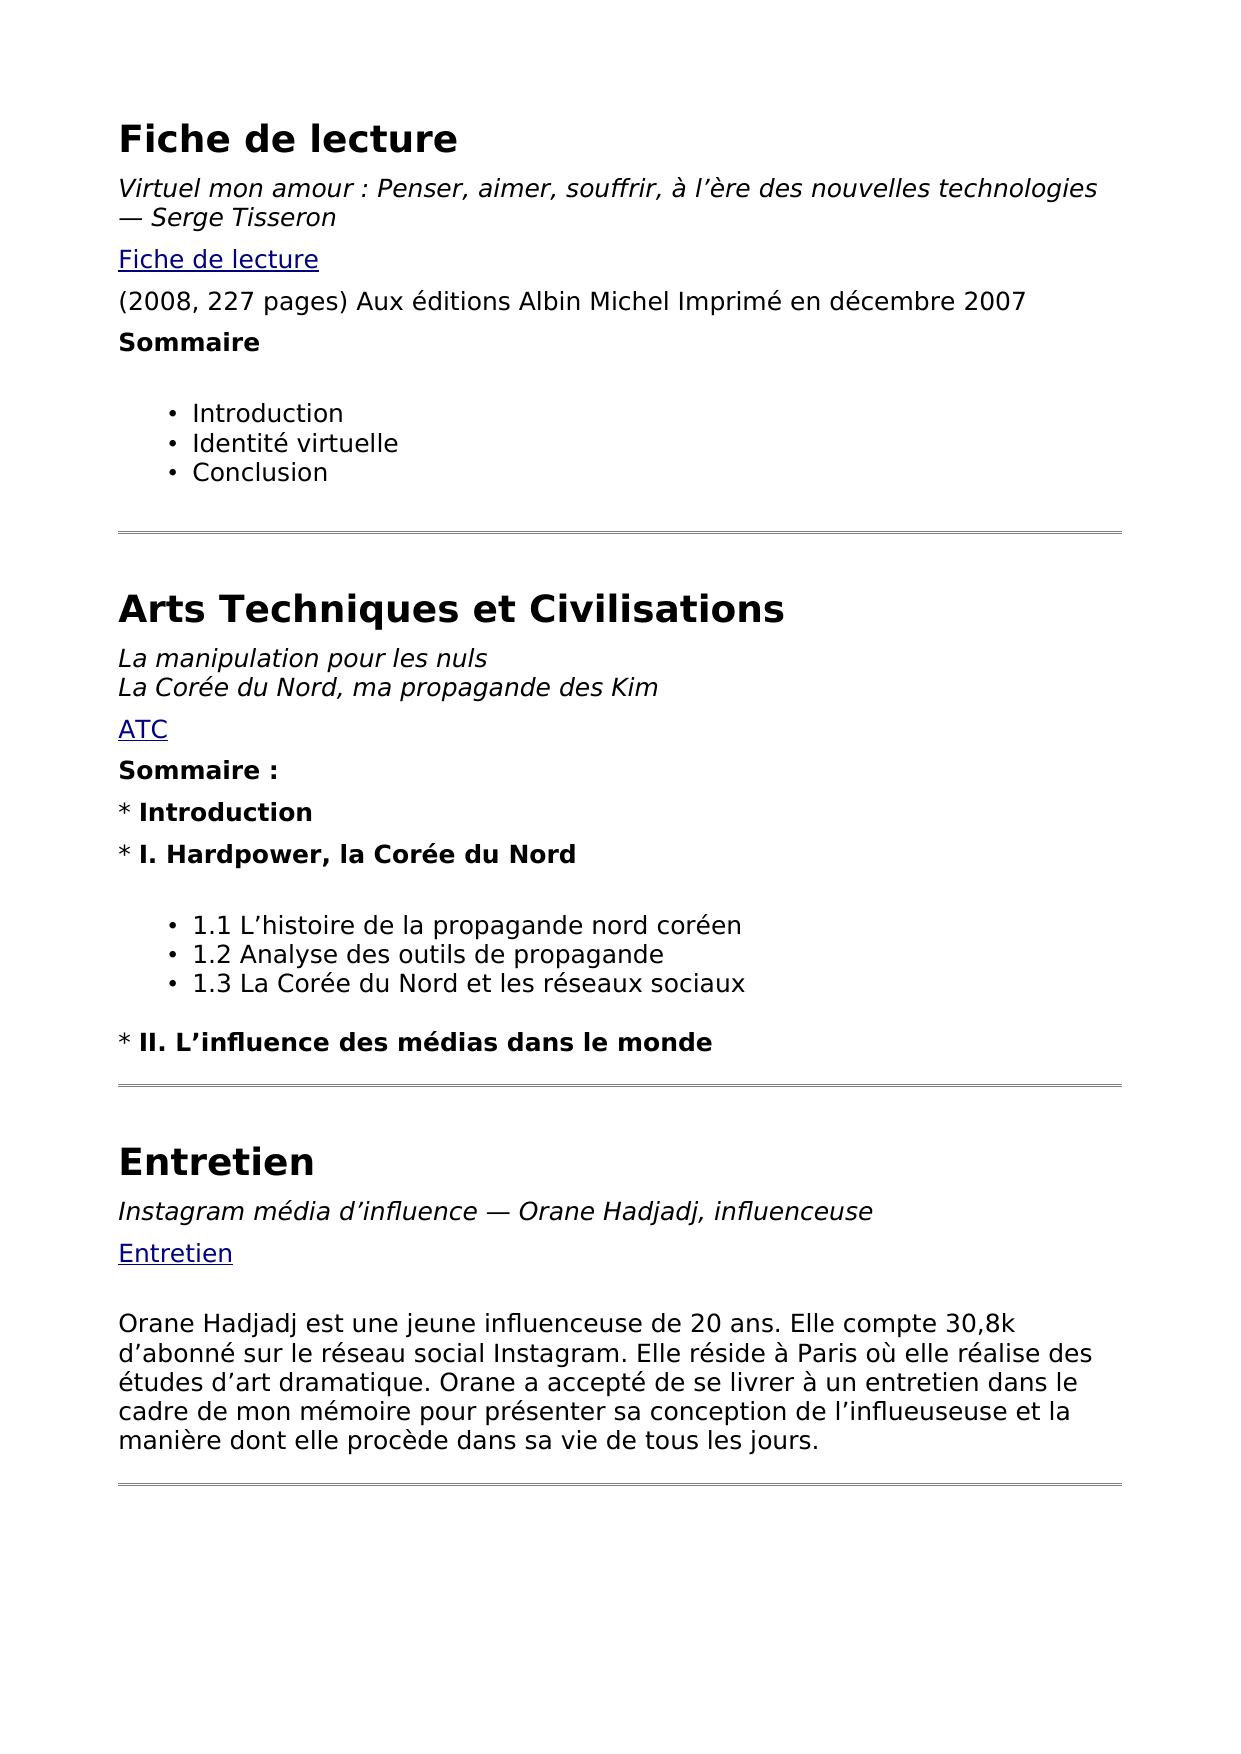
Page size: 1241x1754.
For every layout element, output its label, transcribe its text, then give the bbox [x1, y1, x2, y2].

subtitle Arts Techniques et Civilisations [118, 588, 1122, 632]
text La manipulation pour les nuls La Corée du Nord, ma propagande des Kim [118, 644, 1122, 702]
text ATC [118, 715, 1122, 744]
text (2008, 227 pages) Aux éditions Albin Michel Imprimé en décembre 2007 [118, 287, 1122, 316]
list 1.2 Analyse des outils de propagande [177, 940, 1122, 969]
list 1.1 L’histoire de la propagande nord coréen [177, 911, 1122, 940]
list 1.3 La Corée du Nord et les réseaux sociaux [177, 969, 1122, 998]
text * II. L’influence des médias dans le monde [118, 1028, 1122, 1057]
text Virtuel mon amour : Penser, aimer, souffrir, à l’ère des nouvelles technologies— Serge Tisseron [118, 174, 1122, 233]
text * I. Hardpower, la Corée du Nord [118, 840, 1122, 869]
list Introduction [177, 399, 1122, 429]
text Sommaire [118, 328, 1122, 358]
list Identité virtuelle [177, 429, 1122, 458]
text Sommaire : [118, 757, 1122, 786]
text * Introduction [118, 798, 1122, 827]
subtitle Fiche de lecture [118, 118, 1122, 162]
list Conclusion [177, 458, 1122, 487]
text Instagram média d’influence — Orane Hadjadj, influenceuse [118, 1197, 1122, 1226]
text Orane Hadjadj est une jeune influenceuse de 20 ans. Elle compte 30,8k d’abonné sur le réseau social Instagram. Elle réside à Paris où elle réalise des études d’art dramatique. Orane a accepté de se livrer à un entretien dans le cadre de mon mémoire pour présenter sa conception de l’influeuseuse et la manière dont elle procède dans sa vie de tous les jours. [118, 1281, 1122, 1456]
text Fiche de lecture [118, 245, 1122, 274]
text Entretien [118, 1239, 1122, 1268]
subtitle Entretien [118, 1141, 1122, 1185]
